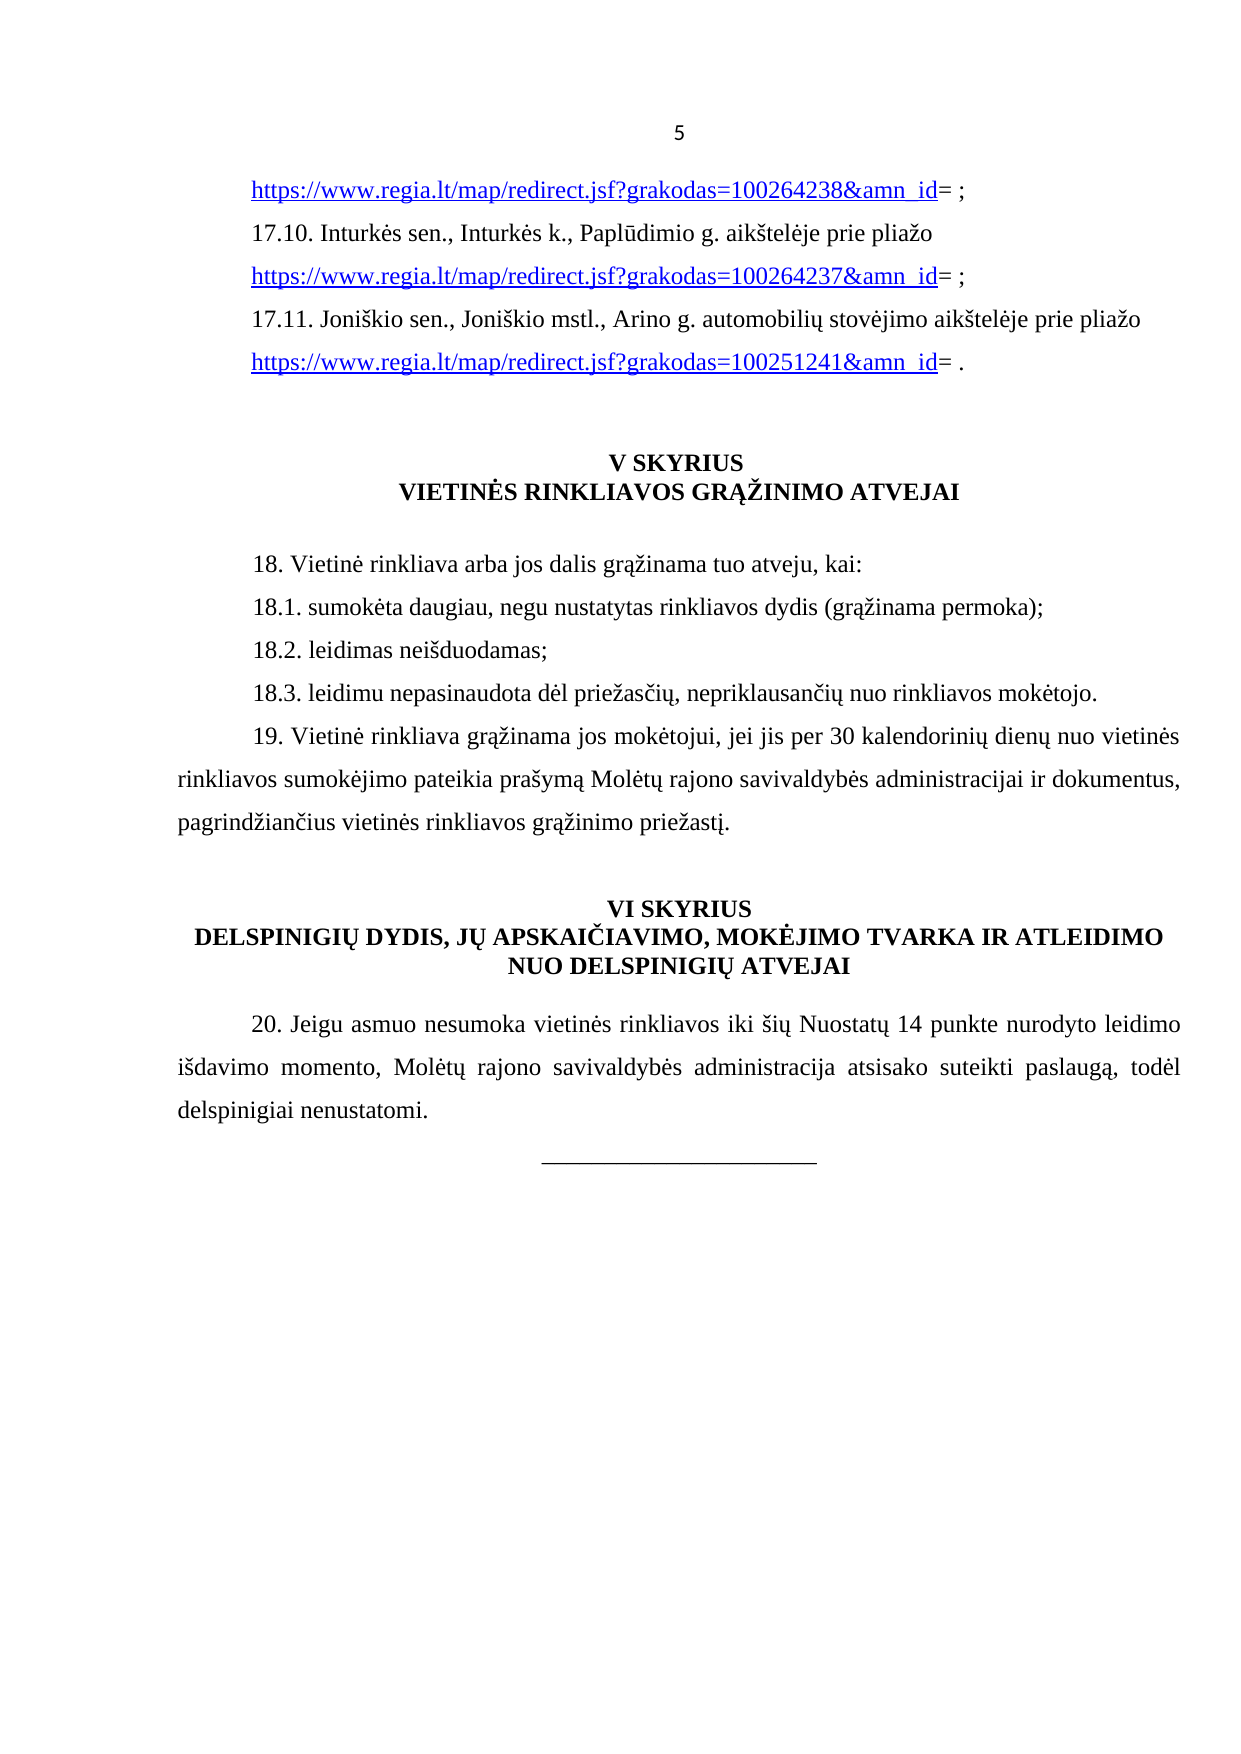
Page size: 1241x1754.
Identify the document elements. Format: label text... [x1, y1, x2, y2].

text https://www.regia.lt/map/redirect.jsf?grakodas=100251241&amn_id= . [177, 347, 1181, 376]
text 20. Jeigu asmuo nesumoka vietinės rinkliavos iki šių Nuostatų 14 punkte nurodyto leidimo išdavimo momento, Molėtų rajono savivaldybės administracija atsisako suteikti paslaugą, todėl delspinigiai nenustatomi. [177, 1009, 1181, 1124]
text DELSPINIGIŲ DYDIS, JŲ APSKAIČIAVIMO, MOKĖJIMO TVARKA IR ATLEIDIMO NUO DELSPINIGIŲ ATVEJAI [177, 922, 1181, 980]
text 18. Vietinė rinkliava arba jos dalis grąžinama tuo atveju, kai: [177, 549, 1181, 577]
text 18.2. leidimas neišduodamas; [177, 635, 1181, 664]
text VIETINĖS RINKLIAVOS GRĄŽINIMO ATVEJAI [177, 477, 1181, 506]
text VI SKYRIUS [177, 894, 1181, 922]
text 18.1. sumokėta daugiau, negu nustatytas rinkliavos dydis (grąžinama permoka); [177, 592, 1181, 621]
text 18.3. leidimu nepasinaudota dėl priežasčių, nepriklausančių nuo rinkliavos mokėtojo. [177, 678, 1181, 707]
text 19. Vietinė rinkliava grąžinama jos mokėtojui, jei jis per 30 kalendorinių dienų nuo vietinės rinkliavos sumokėjimo pateikia prašymą Molėtų rajono savivaldybės administracijai ir dokumentus, pagrindžiančius vietinės rinkliavos grąžinimo priežastį. [177, 721, 1181, 836]
text ______________________ [177, 1138, 1181, 1167]
text https://www.regia.lt/map/redirect.jsf?grakodas=100264237&amn_id= ; [177, 261, 1181, 290]
text 17.10. Inturkės sen., Inturkės k., Paplūdimio g. aikštelėje prie pliažo [177, 218, 1181, 247]
text 17.11. Joniškio sen., Joniškio mstl., Arino g. automobilių stovėjimo aikštelėje prie pliažo [177, 304, 1181, 333]
text https://www.regia.lt/map/redirect.jsf?grakodas=100264238&amn_id= ; [177, 175, 1181, 204]
text V SKYRIUS [177, 448, 1181, 477]
